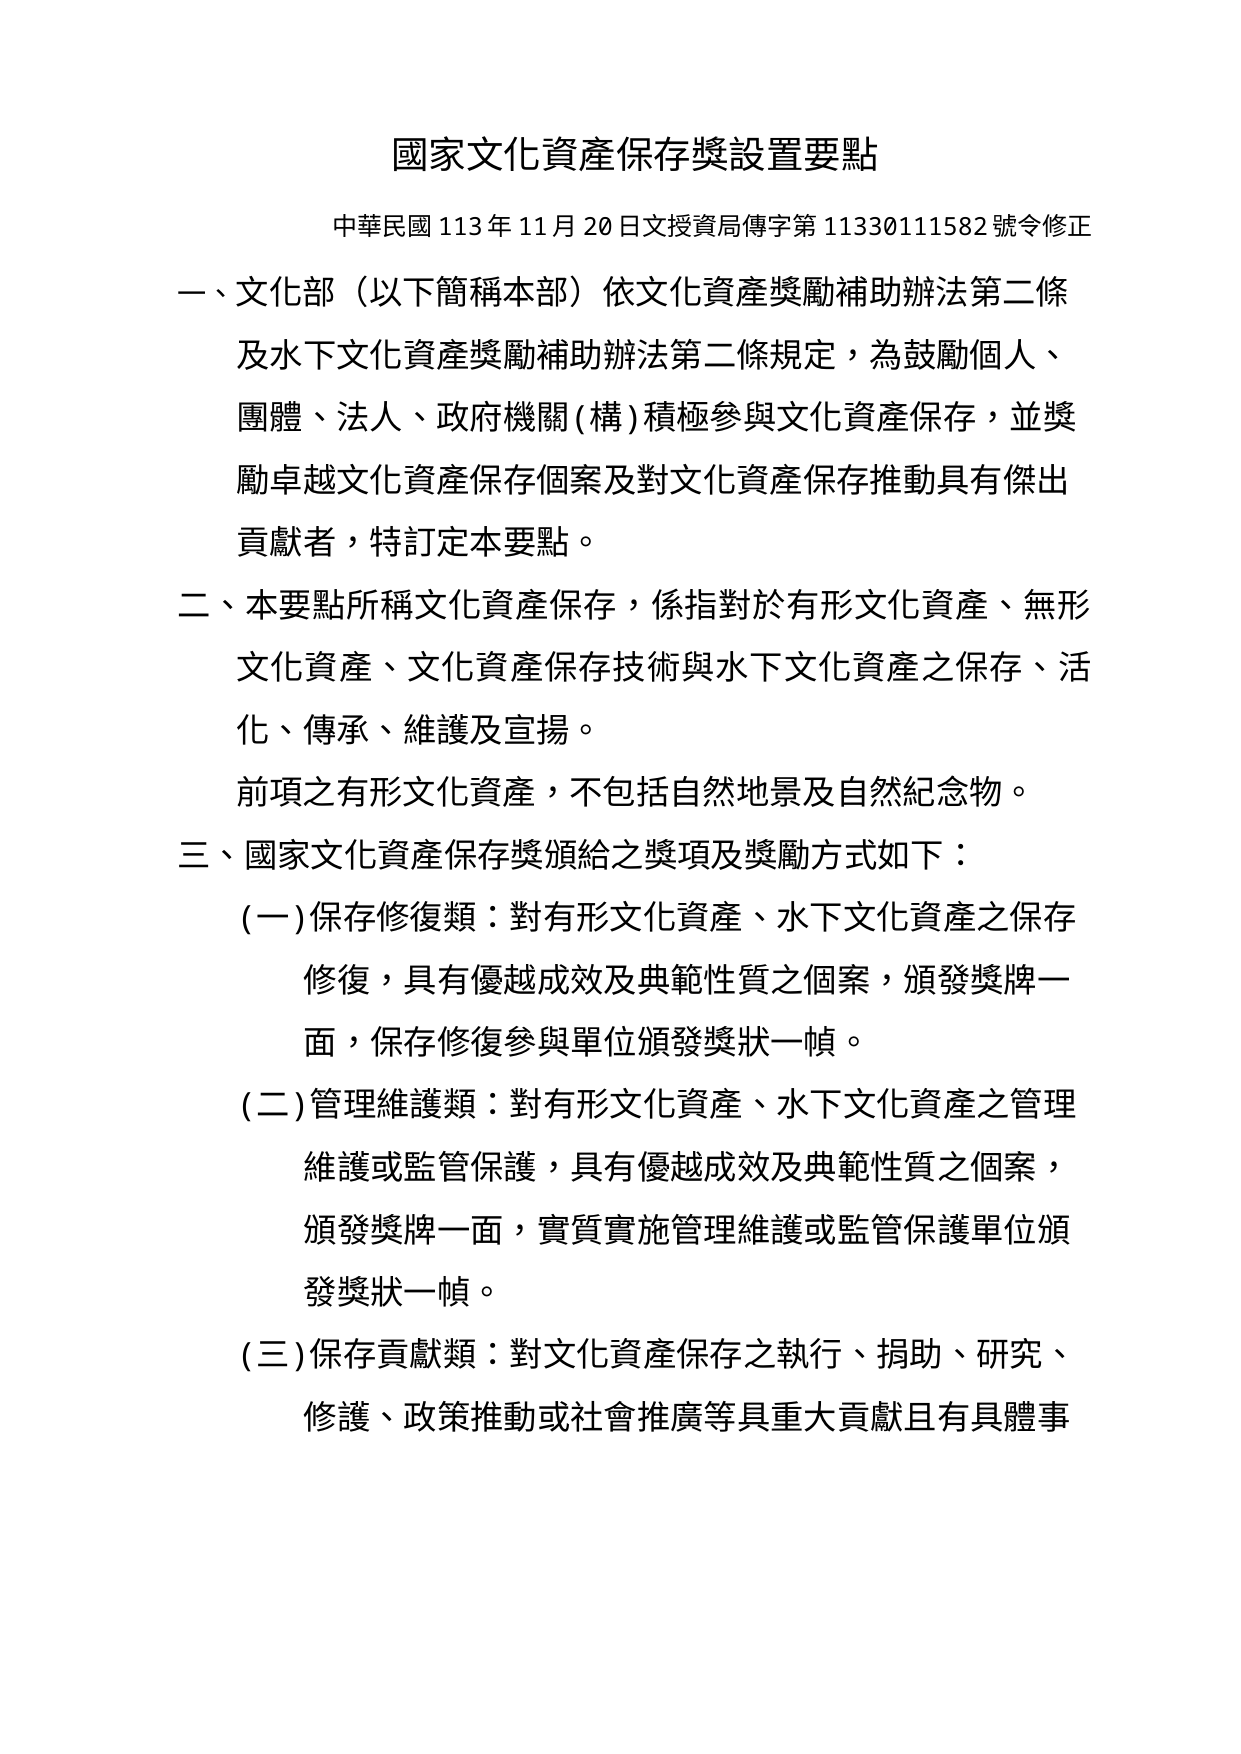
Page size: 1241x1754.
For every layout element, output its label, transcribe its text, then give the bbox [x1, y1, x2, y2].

text (二)管理維護類：對有形文化資產、水下文化資產之管理維護或監管保護，具有優越成效及典範性質之個案，頒發獎牌一面，實質實施管理維護或監管保護單位頒發獎狀一幀。 [236, 1061, 1093, 1311]
text 三、國家文化資產保存獎頒給之獎項及獎勵方式如下： [177, 811, 1093, 873]
text 二、本要點所稱文化資產保存，係指對於有形文化資產、無形文化資產、文化資產保存技術與水下文化資產之保存、活化、傳承、維護及宣揚。 [177, 561, 1093, 748]
text 中華民國113年11月20日文授資局傳字第11330111582號令修正 [177, 182, 1093, 248]
text 前項之有形文化資產，不包括自然地景及自然紀念物。 [236, 748, 1093, 811]
text 國家文化資產保存獎設置要點 [177, 115, 1093, 182]
text (一)保存修復類：對有形文化資產、水下文化資產之保存修復，具有優越成效及典範性質之個案，頒發獎牌一面，保存修復參與單位頒發獎狀一幀。 [236, 873, 1093, 1061]
text (三)保存貢獻類：對文化資產保存之執行、捐助、研究、修護、政策推動或社會推廣等具重大貢獻且有具體事 [236, 1311, 1093, 1436]
text 一、文化部（以下簡稱本部）依文化資產獎勵補助辦法第二條及水下文化資產獎勵補助辦法第二條規定，為鼓勵個人、團體、法人、政府機關(構)積極參與文化資產保存，並獎勵卓越文化資產保存個案及對文化資產保存推動具有傑出貢獻者，特訂定本要點。 [177, 248, 1093, 561]
